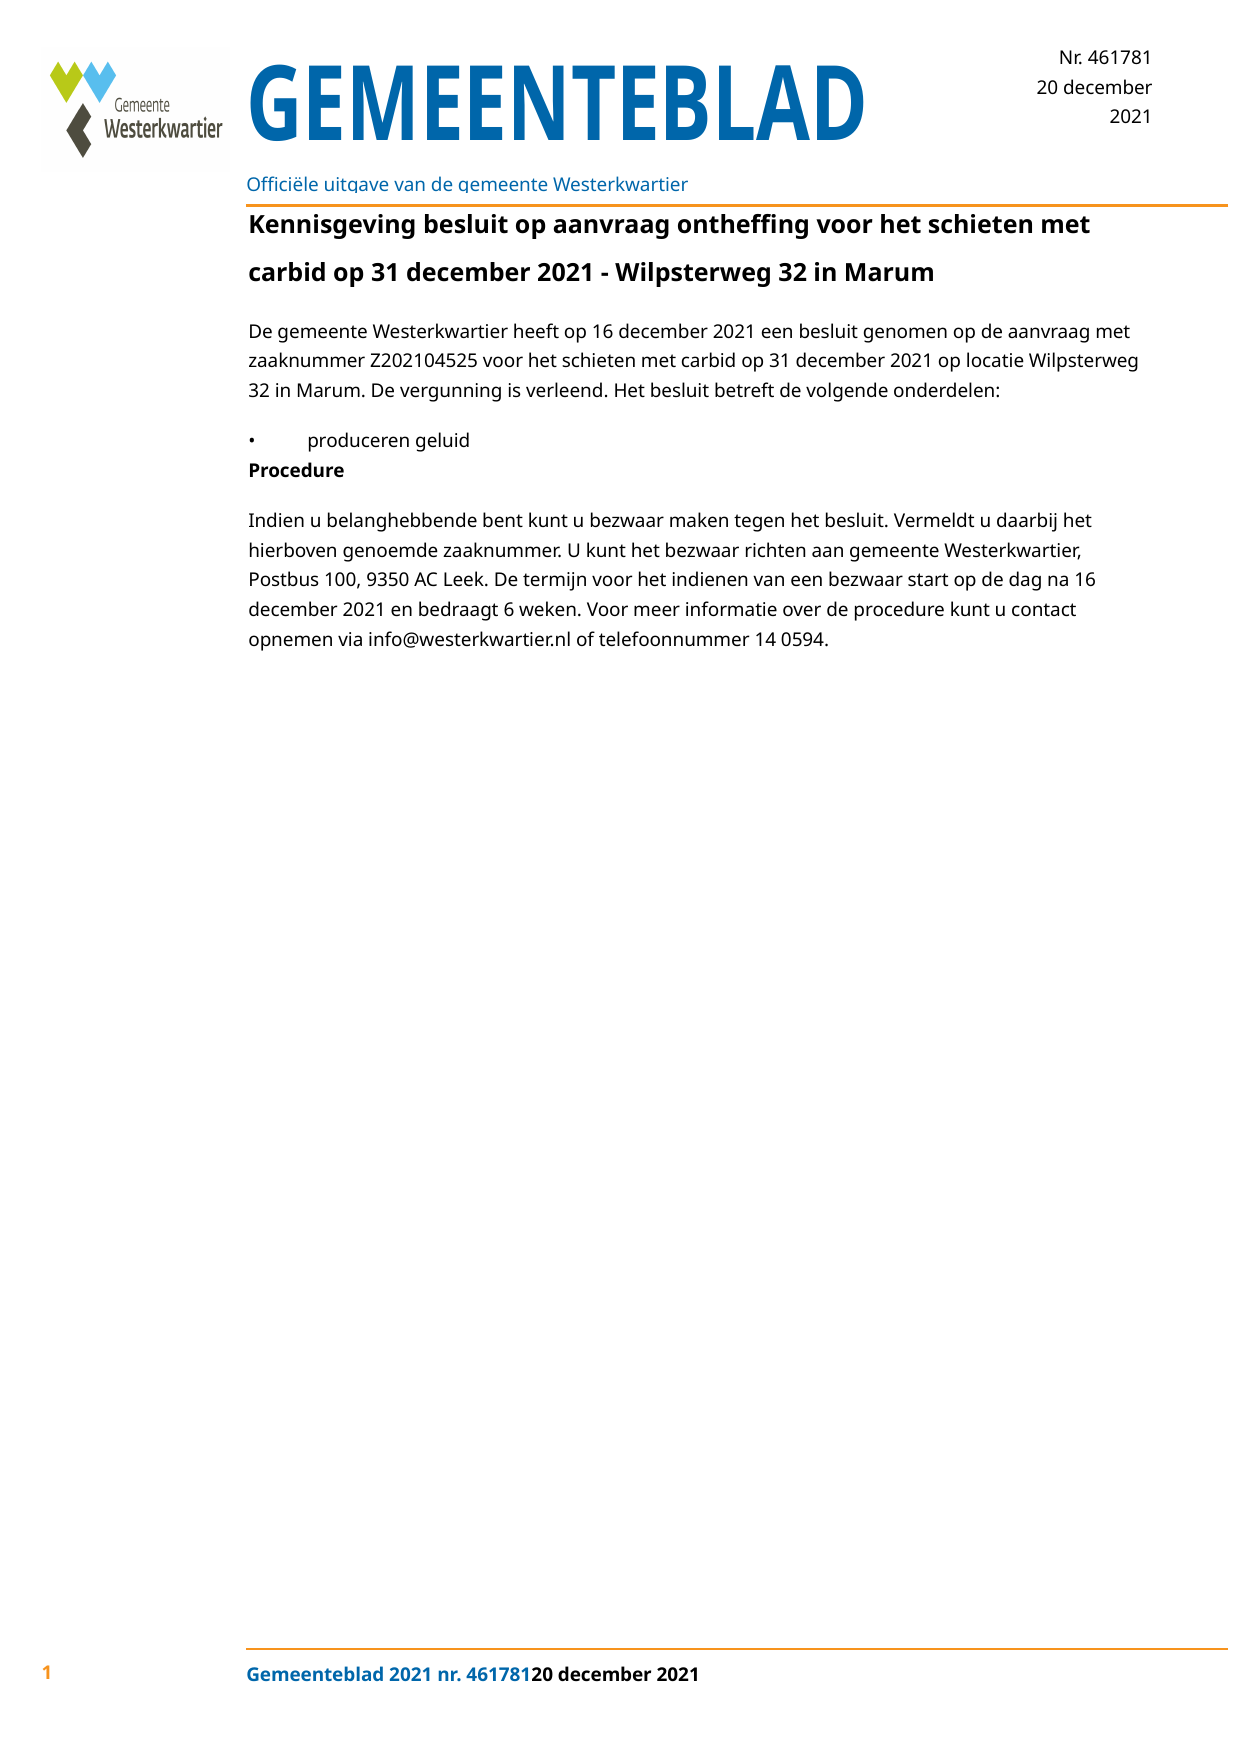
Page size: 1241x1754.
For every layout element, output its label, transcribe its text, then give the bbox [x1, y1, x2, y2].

picture [41, 47, 231, 172]
text De gemeente Westerkwartier heeft op 16 december 2021 een besluit genomen op de aanvraag met zaaknummer Z202104525 voor het schieten met carbid op 31 december 2021 op locatie Wilpsterweg 32 in Marum. De vergunning is verleend. Het besluit betreft de volgende onderdelen: [248, 318, 1152, 403]
list produceren geluid [248, 427, 1152, 453]
text Kennisgeving besluit op aanvraag ontheffing voor het schieten met carbid op 31 december 2021 - Wilpsterweg 32 in Marum [248, 207, 1152, 288]
text Procedure [248, 457, 1152, 483]
text Indien u belanghebbende bent kunt u bezwaar maken tegen het besluit. Vermeldt u daarbij het hierboven genoemde zaaknummer. U kunt het bezwaar richten aan gemeente Westerkwartier, Postbus 100, 9350 AC Leek. De termijn voor het indienen van een bezwaar start op de dag na 16 december 2021 en bedraagt 6 weken. Voor meer informatie over de procedure kunt u contact opnemen via info@westerkwartier.nl of telefoonnummer 14 0594. [248, 507, 1152, 652]
